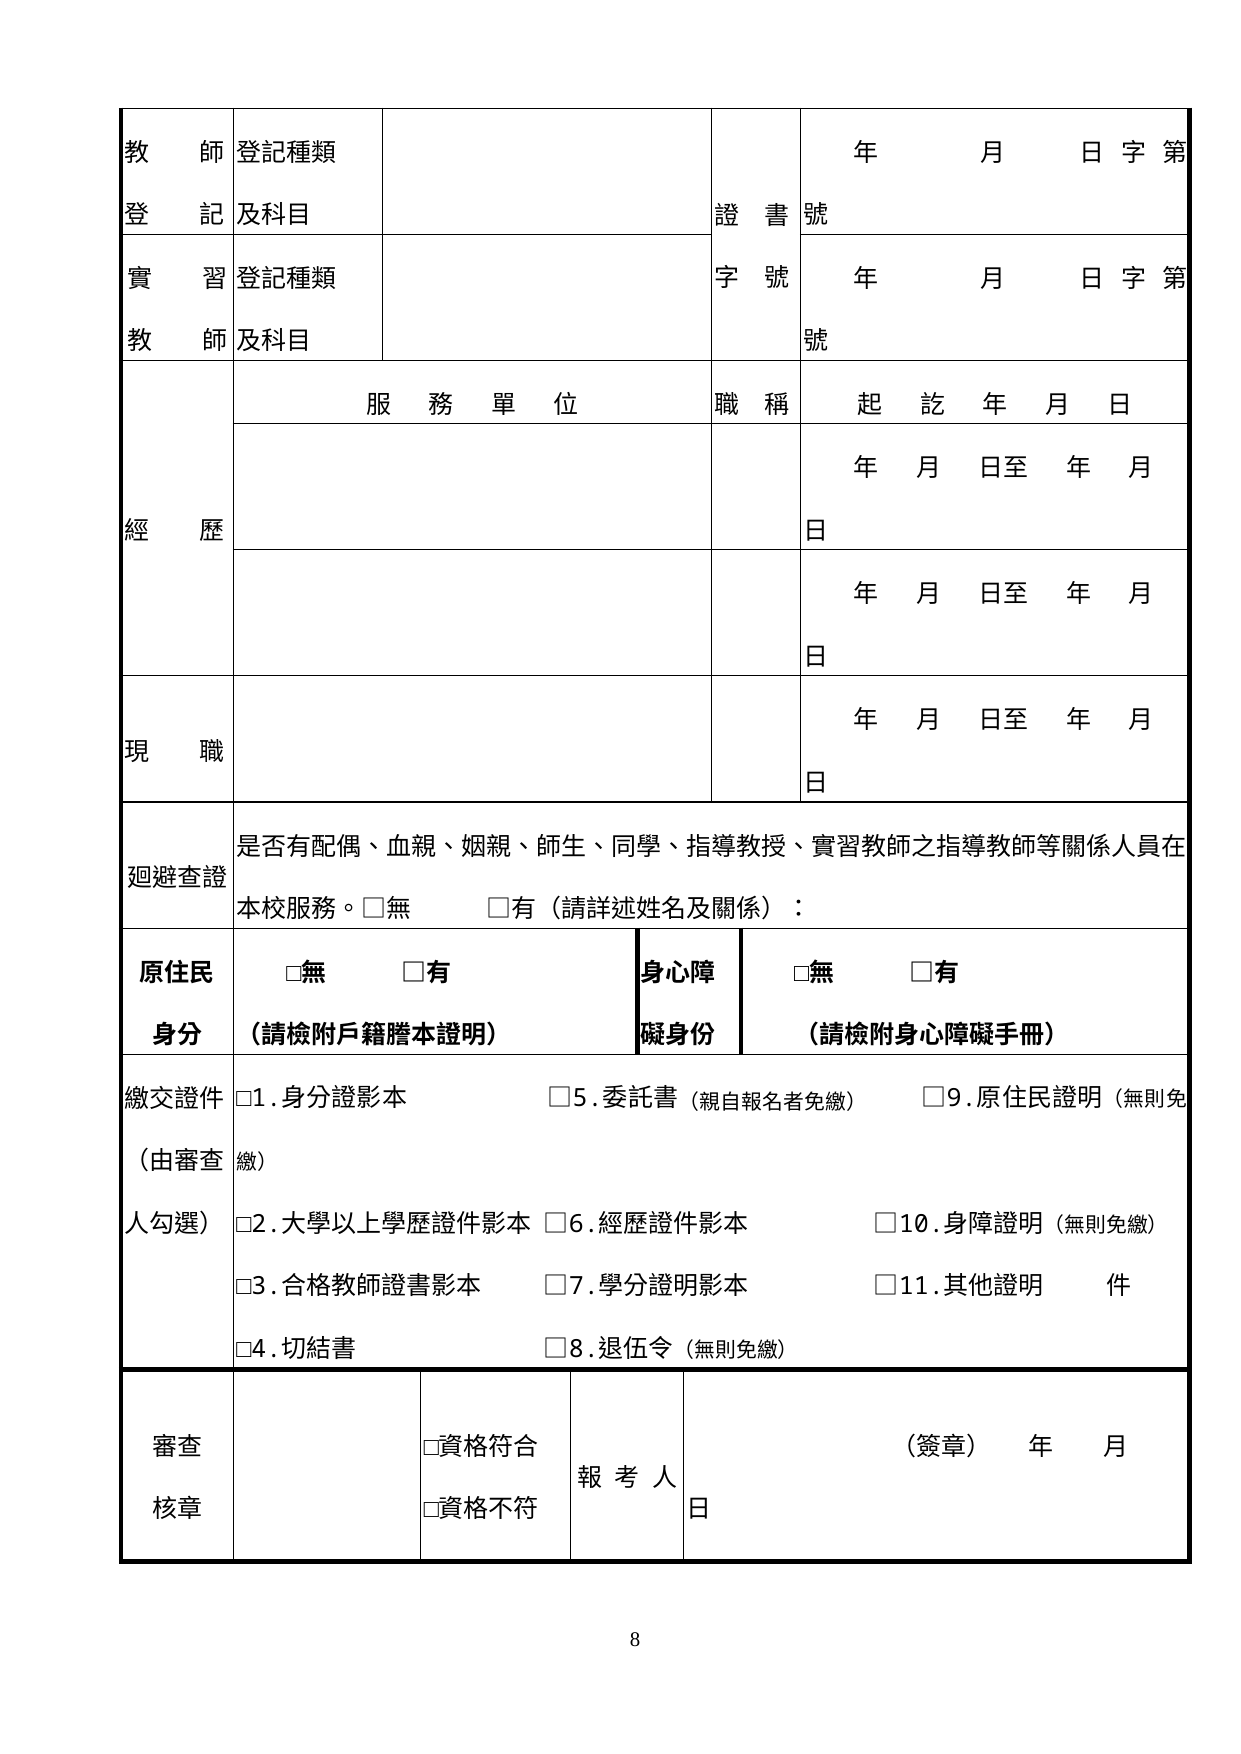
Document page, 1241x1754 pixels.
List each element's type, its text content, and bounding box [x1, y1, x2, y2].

table_cell 職 稱 [712, 361, 800, 423]
table_cell [234, 1372, 420, 1559]
table_cell 報 考 人 [571, 1372, 683, 1559]
table_cell 是否有配偶、血親、姻親、師生、同學、指導教授、實習教師之指導教師等關係人員在本校服務。□無 □有（請詳述姓名及關係）： [234, 803, 1187, 927]
table_cell 繳交證件（由審查人勾選） [123, 1055, 233, 1367]
table_cell [712, 676, 800, 801]
table_cell 登記種類 及科目 [234, 235, 382, 360]
table_cell 服 務 單 位 [234, 361, 711, 423]
table_cell 起 訖 年 月 日 [801, 361, 1187, 423]
table_cell 原住民 身分 [123, 929, 233, 1053]
table_cell 年 月 日字第 號 [801, 235, 1187, 360]
table_cell 證 書 字 號 [712, 109, 800, 360]
table_cell 廻避查證 [123, 803, 233, 927]
table_cell □1.身分證影本 □5.委託書（親自報名者免繳） □9.原住民證明（無則免繳） □2.大學以上學歷證件影本 □6.經歷證件影本 □10.身障證明（無則免繳） □3.合格教師證書影本 □7.學分證明影本 □11.其他證明 件 □4.切結書 □8.退伍令（無則免繳） [234, 1055, 1187, 1367]
table_cell 身心障礙身份 [640, 929, 739, 1053]
table_cell 登記種類 及科目 [234, 109, 382, 234]
table_cell 實 習 教 師 [123, 235, 233, 360]
table_cell □資格符合 □資格不符 [421, 1372, 570, 1559]
table_cell [234, 424, 711, 549]
table_cell 經 歷 [123, 361, 233, 675]
table_cell [712, 550, 800, 675]
table_cell 年 月 日至 年 月 日 [801, 424, 1187, 549]
table_cell （簽章） 年 月 日 [684, 1372, 1187, 1559]
table_cell [712, 424, 800, 549]
table_cell □無 □有 （請檢附身心障礙手冊） [743, 929, 1187, 1053]
table_cell [234, 550, 711, 675]
table_cell 現 職 [123, 676, 233, 801]
table_cell [383, 109, 711, 234]
table_cell □無 □有 （請檢附戶籍謄本證明） [234, 929, 635, 1053]
table_cell 教 師 登 記 [123, 109, 233, 234]
table_cell 年 月 日至 年 月 日 [801, 550, 1187, 675]
table_cell 年 月 日至 年 月 日 [801, 676, 1187, 801]
table_cell 年 月 日字第 號 [801, 109, 1187, 234]
table_cell [383, 235, 711, 360]
table_cell [234, 676, 711, 801]
table_cell 審查 核章 [123, 1372, 233, 1559]
